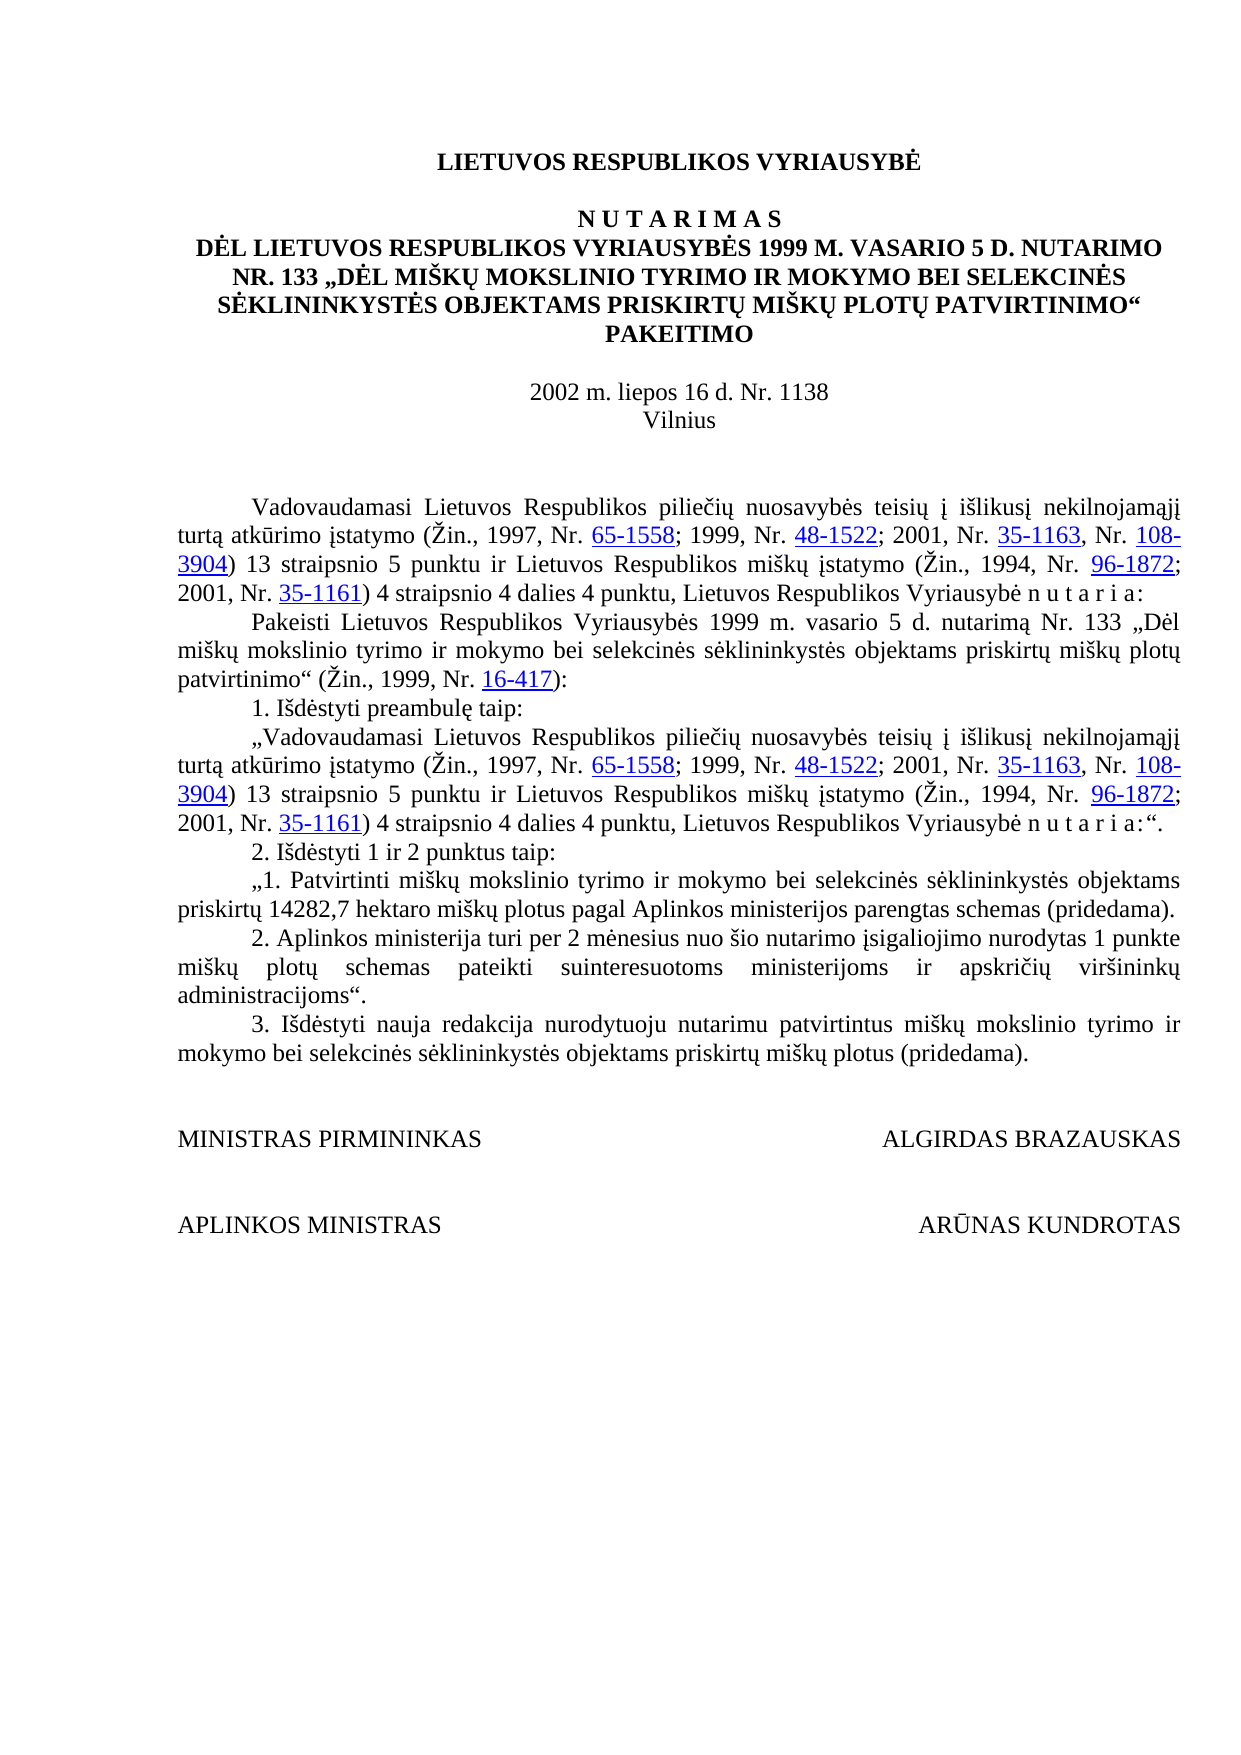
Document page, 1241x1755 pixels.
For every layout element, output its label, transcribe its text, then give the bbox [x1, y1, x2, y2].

text 1. Išdėstyti preambulę taip: [177, 693, 1181, 722]
text Vilnius [177, 406, 1181, 434]
text 3. Išdėstyti nauja redakcija nurodytuoju nutarimu patvirtintus miškų mokslinio tyrimo ir mokymo bei selekcinės sėklininkystės objektams priskirtų miškų plotus (pridedama). [177, 1009, 1181, 1067]
text „Vadovaudamasi Lietuvos Respublikos piliečių nuosavybės teisių į išlikusį nekilnojamąjį turtą atkūrimo įstatymo (Žin., 1997, Nr. 65-1558; 1999, Nr. 48-1522; 2001, Nr. 35-1163, Nr. 108-3904) 13 straipsnio 5 punktu ir Lietuvos Respublikos miškų įstatymo (Žin., 1994, Nr. 96-1872; 2001, Nr. 35-1161) 4 straipsnio 4 dalies 4 punktu, Lietuvos Respublikos Vyriausybė nutaria:“. [177, 722, 1181, 837]
text APLINKOS MINISTRAS ARŪNAS KUNDROTAS [177, 1211, 1181, 1239]
text LIETUVOS RESPUBLIKOS VYRIAUSYBĖ [177, 147, 1181, 176]
text 2. Išdėstyti 1 ir 2 punktus taip: [177, 837, 1181, 866]
text Vadovaudamasi Lietuvos Respublikos piliečių nuosavybės teisių į išlikusį nekilnojamąjį turtą atkūrimo įstatymo (Žin., 1997, Nr. 65-1558; 1999, Nr. 48-1522; 2001, Nr. 35-1163, Nr. 108-3904) 13 straipsnio 5 punktu ir Lietuvos Respublikos miškų įstatymo (Žin., 1994, Nr. 96-1872; 2001, Nr. 35-1161) 4 straipsnio 4 dalies 4 punktu, Lietuvos Respublikos Vyriausybė nutaria: [177, 492, 1181, 607]
text 2. Aplinkos ministerija turi per 2 mėnesius nuo šio nutarimo įsigaliojimo nurodytas 1 punkte miškų plotų schemas pateikti suinteresuotoms ministerijoms ir apskričių viršininkų administracijoms“. [177, 923, 1181, 1009]
text Pakeisti Lietuvos Respublikos Vyriausybės 1999 m. vasario 5 d. nutarimą Nr. 133 „Dėl miškų mokslinio tyrimo ir mokymo bei selekcinės sėklininkystės objektams priskirtų miškų plotų patvirtinimo“ (Žin., 1999, Nr. 16-417): [177, 607, 1181, 693]
text MINISTRAS PIRMININKAS ALGIRDAS BRAZAUSKAS [177, 1124, 1181, 1153]
text 2002 m. liepos 16 d. Nr. 1138 [177, 377, 1181, 406]
text DĖL LIETUVOS RESPUBLIKOS VYRIAUSYBĖS 1999 M. VASARIO 5 D. NUTARIMO NR. 133 „DĖL MIŠKŲ MOKSLINIO TYRIMO IR MOKYMO BEI SELEKCINĖS SĖKLININKYSTĖS OBJEKTAMS PRISKIRTŲ MIŠKŲ PLOTŲ PATVIRTINIMO“ PAKEITIMO [177, 233, 1181, 348]
text N U T A R I M A S [177, 204, 1181, 233]
text „1. Patvirtinti miškų mokslinio tyrimo ir mokymo bei selekcinės sėklininkystės objektams priskirtų 14282,7 hektaro miškų plotus pagal Aplinkos ministerijos parengtas schemas (pridedama). [177, 866, 1181, 923]
